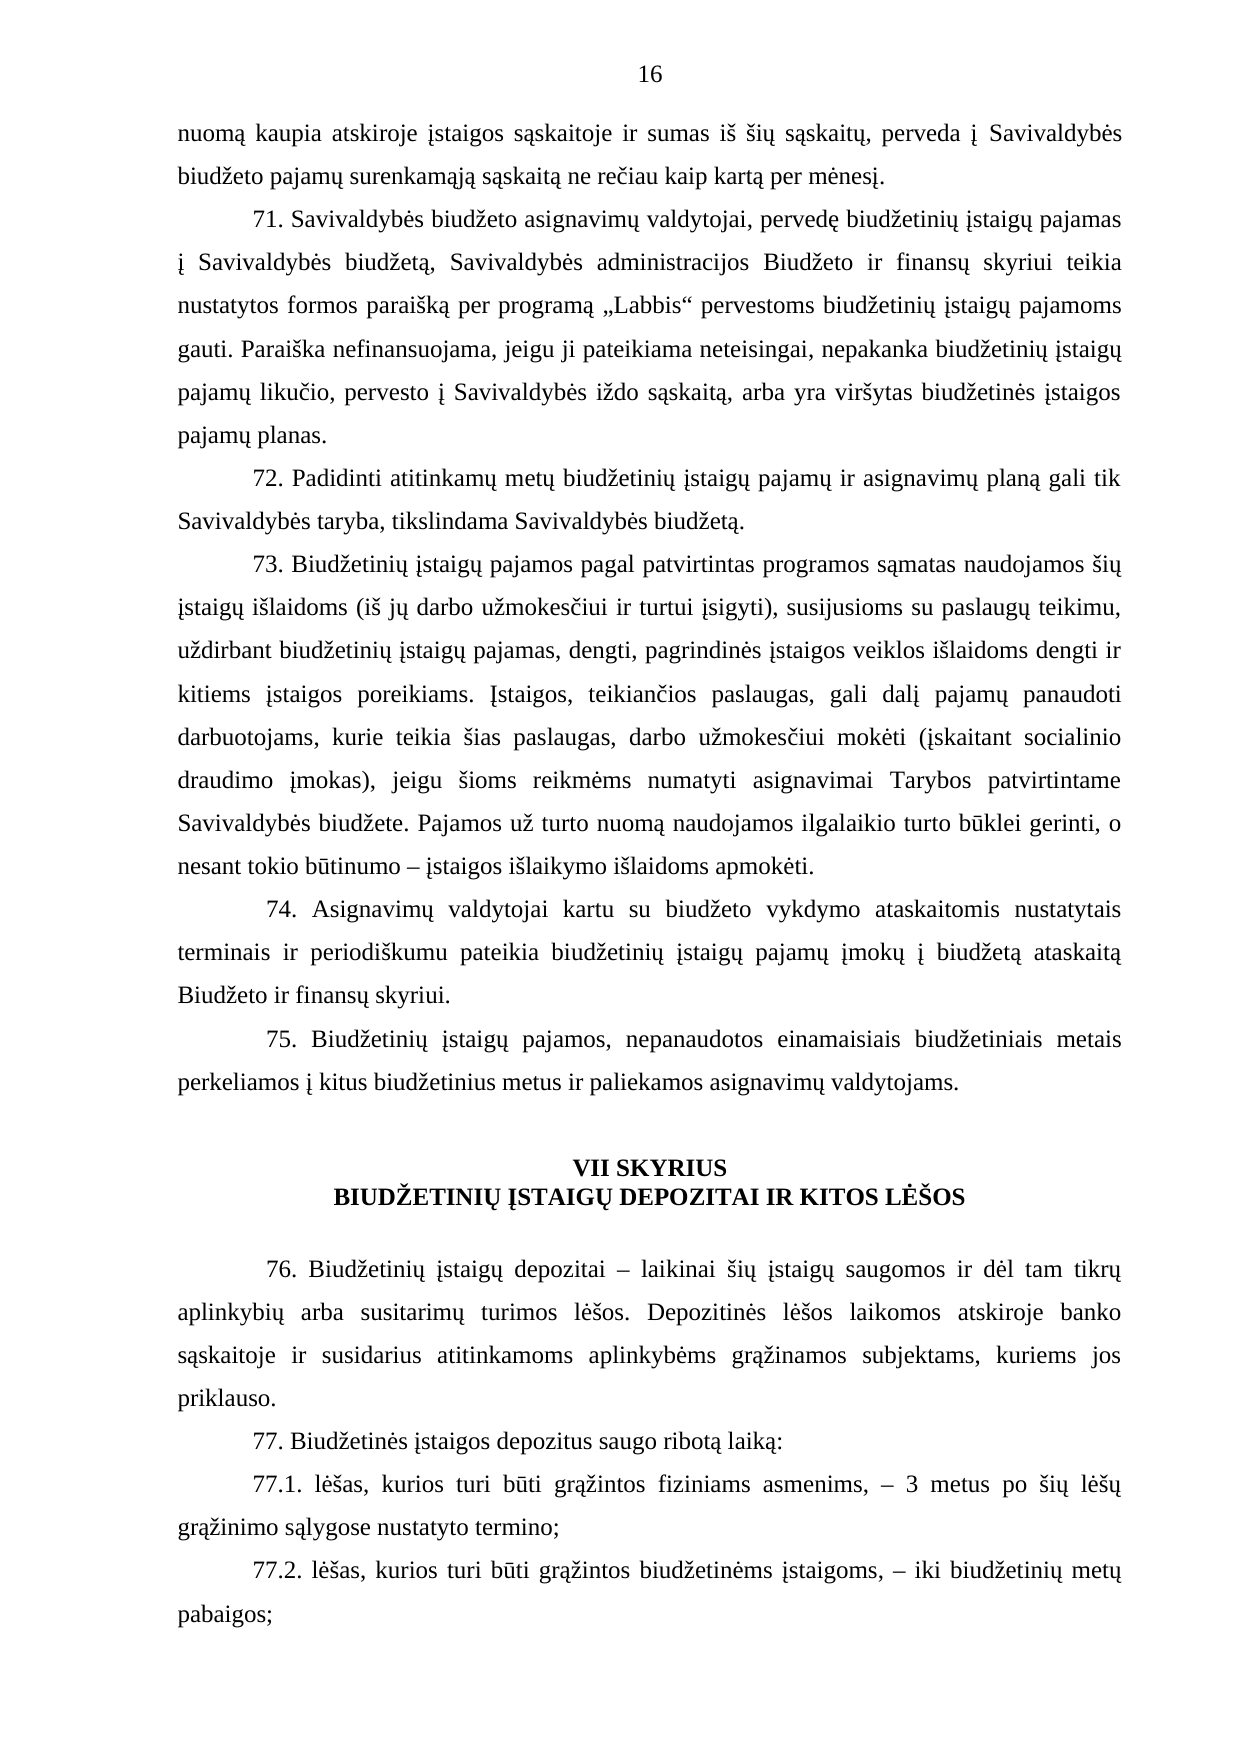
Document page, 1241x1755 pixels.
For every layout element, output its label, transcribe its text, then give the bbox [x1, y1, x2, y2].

text 71. Savivaldybės biudžeto asignavimų valdytojai, pervedę biudžetinių įstaigų pajamas į Savivaldybės biudžetą, Savivaldybės administracijos Biudžeto ir finansų skyriui teikia nustatytos formos paraišką per programą „Labbis“ pervestoms biudžetinių įstaigų pajamoms gauti. Paraiška nefinansuojama, jeigu ji pateikiama neteisingai, nepakanka biudžetinių įstaigų pajamų likučio, pervesto į Savivaldybės iždo sąskaitą, arba yra viršytas biudžetinės įstaigos pajamų planas. [177, 204, 1122, 449]
text 72. Padidinti atitinkamų metų biudžetinių įstaigų pajamų ir asignavimų planą gali tik Savivaldybės taryba, tikslindama Savivaldybės biudžetą. [177, 463, 1122, 535]
text 77.2. lėšas, kurios turi būti grąžintos biudžetinėms įstaigoms, – iki biudžetinių metų pabaigos; [177, 1556, 1122, 1627]
text nuomą kaupia atskiroje įstaigos sąskaitoje ir sumas iš šių sąskaitų, perveda į Savivaldybės biudžeto pajamų surenkamąją sąskaitą ne rečiau kaip kartą per mėnesį. [177, 118, 1122, 190]
text BIUDŽETINIŲ ĮSTAIGŲ DEPOZITAI IR KITOS LĖŠOS [177, 1182, 1122, 1211]
text 73. Biudžetinių įstaigų pajamos pagal patvirtintas programos sąmatas naudojamos šių įstaigų išlaidoms (iš jų darbo užmokesčiui ir turtui įsigyti), susijusioms su paslaugų teikimu, uždirbant biudžetinių įstaigų pajamas, dengti, pagrindinės įstaigos veiklos išlaidoms dengti ir kitiems įstaigos poreikiams. Įstaigos, teikiančios paslaugas, gali dalį pajamų panaudoti darbuotojams, kurie teikia šias paslaugas, darbo užmokesčiui mokėti (įskaitant socialinio draudimo įmokas), jeigu šioms reikmėms numatyti asignavimai Tarybos patvirtintame Savivaldybės biudžete. Pajamos už turto nuomą naudojamos ilgalaikio turto būklei gerinti, o nesant tokio būtinumo – įstaigos išlaikymo išlaidoms apmokėti. [177, 549, 1122, 880]
text 75. Biudžetinių įstaigų pajamos, nepanaudotos einamaisiais biudžetiniais metais perkeliamos į kitus biudžetinius metus ir paliekamos asignavimų valdytojams. [177, 1024, 1122, 1096]
text 77. Biudžetinės įstaigos depozitus saugo ribotą laiką: [177, 1426, 1122, 1455]
text 77.1. lėšas, kurios turi būti grąžintos fiziniams asmenims, – 3 metus po šių lėšų grąžinimo sąlygose nustatyto termino; [177, 1469, 1122, 1541]
text 74. Asignavimų valdytojai kartu su biudžeto vykdymo ataskaitomis nustatytais terminais ir periodiškumu pateikia biudžetinių įstaigų pajamų įmokų į biudžetą ataskaitą Biudžeto ir finansų skyriui. [177, 894, 1122, 1009]
text VII SKYRIUS [177, 1153, 1122, 1182]
text 76. Biudžetinių įstaigų depozitai – laikinai šių įstaigų saugomos ir dėl tam tikrų aplinkybių arba susitarimų turimos lėšos. Depozitinės lėšos laikomos atskiroje banko sąskaitoje ir susidarius atitinkamoms aplinkybėms grąžinamos subjektams, kuriems jos priklauso. [177, 1254, 1122, 1412]
